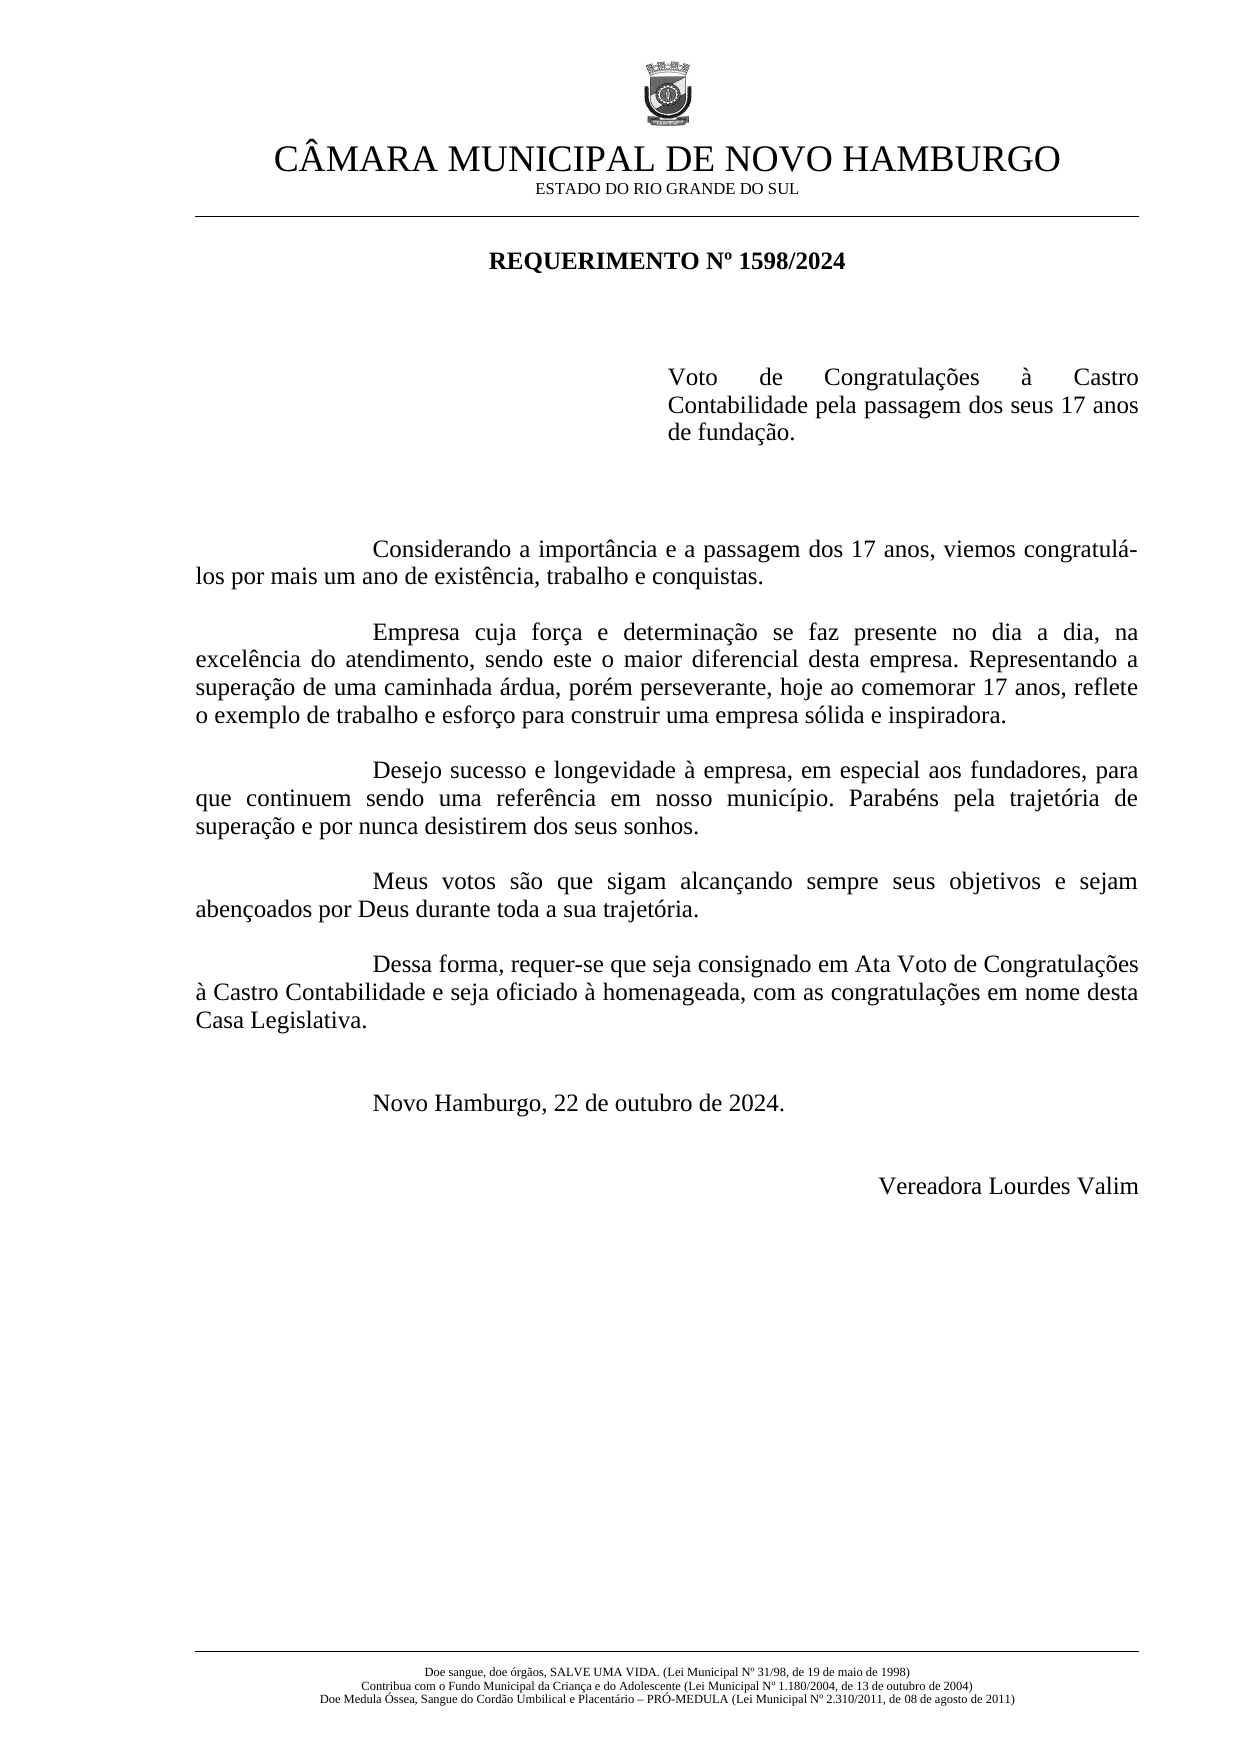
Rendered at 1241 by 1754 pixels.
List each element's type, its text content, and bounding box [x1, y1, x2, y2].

text Empresa cuja força e determinação se faz presente no dia a dia, na excelência do atendimento, sendo este o maior diferencial desta empresa. Representando a superação de uma caminhada árdua, porém perseverante, hoje ao comemorar 17 anos, reflete o exemplo de trabalho e esforço para construir uma empresa sólida e inspiradora. [195, 618, 1139, 729]
text Dessa forma, requer-se que seja consignado em Ata Voto de Congratulações à Castro Contabilidade e seja oficiado à homenageada, com as congratulações em nome desta Casa Legislativa. [195, 950, 1139, 1033]
text Voto de Congratulações à Castro Contabilidade pela passagem dos seus 17 anos de fundação. [668, 363, 1139, 446]
text Desejo sucesso e longevidade à empresa, em especial aos fundadores, para que continuem sendo uma referência em nosso município. Parabéns pela trajetória de superação e por nunca desistirem dos seus sonhos. [195, 756, 1139, 839]
text REQUERIMENTO Nº 1598/2024 [195, 247, 1139, 274]
text Meus votos são que sigam alcançando sempre seus objetivos e sejam abençoados por Deus durante toda a sua trajetória. [195, 867, 1139, 923]
text Vereadora Lourdes Valim [195, 1172, 1139, 1200]
text Considerando a importância e a passagem dos 17 anos, viemos congratulá-los por mais um ano de existência, trabalho e conquistas. [195, 535, 1139, 590]
text Novo Hamburgo, 22 de outubro de 2024. [195, 1089, 1139, 1117]
